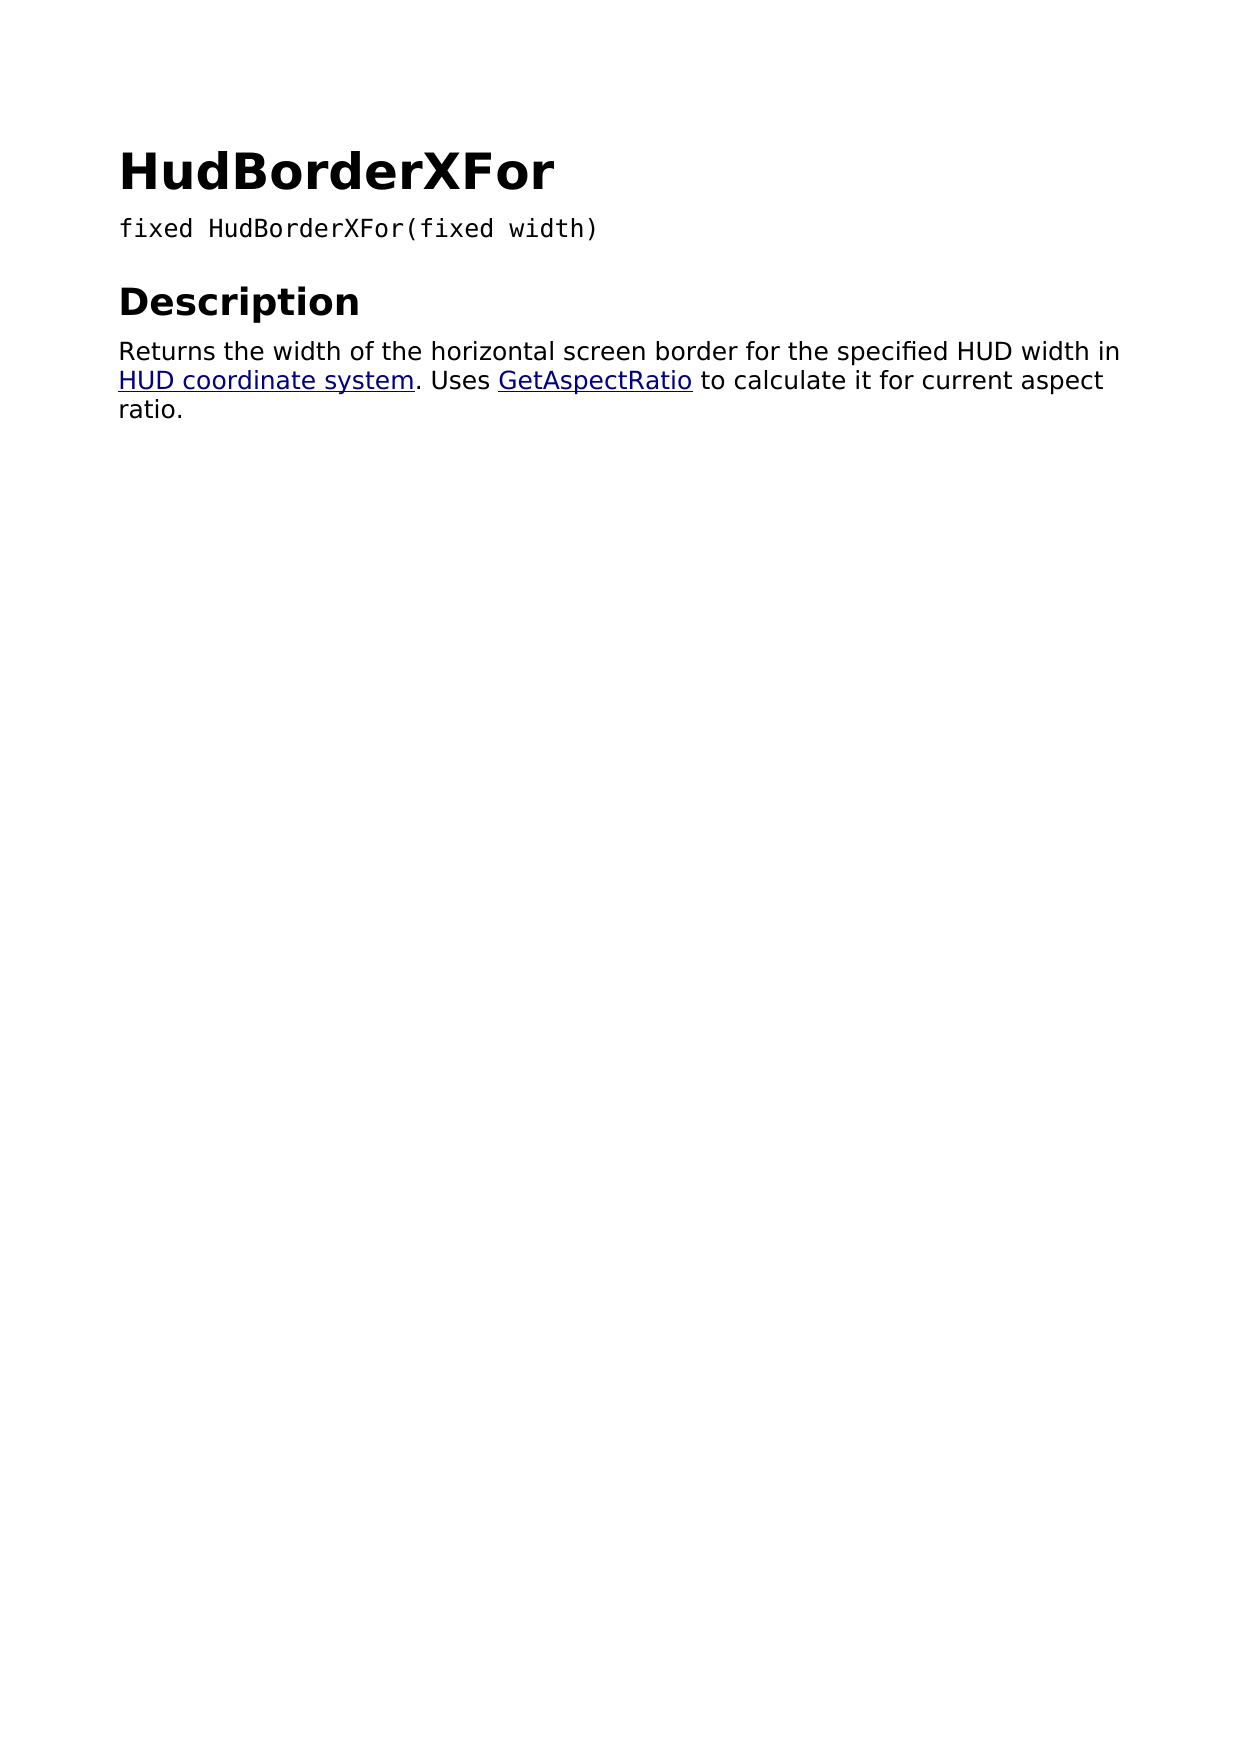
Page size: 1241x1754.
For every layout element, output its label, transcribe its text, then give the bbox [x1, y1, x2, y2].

subtitle Description [118, 281, 1122, 324]
text Returns the width of the horizontal screen border for the specified HUD width in HUD coordinate system. Uses GetAspectRatio to calculate it for current aspect ratio. [118, 337, 1122, 424]
subtitle HudBorderXFor [118, 143, 1122, 201]
text fixed HudBorderXFor(fixed width) [118, 214, 1122, 243]
